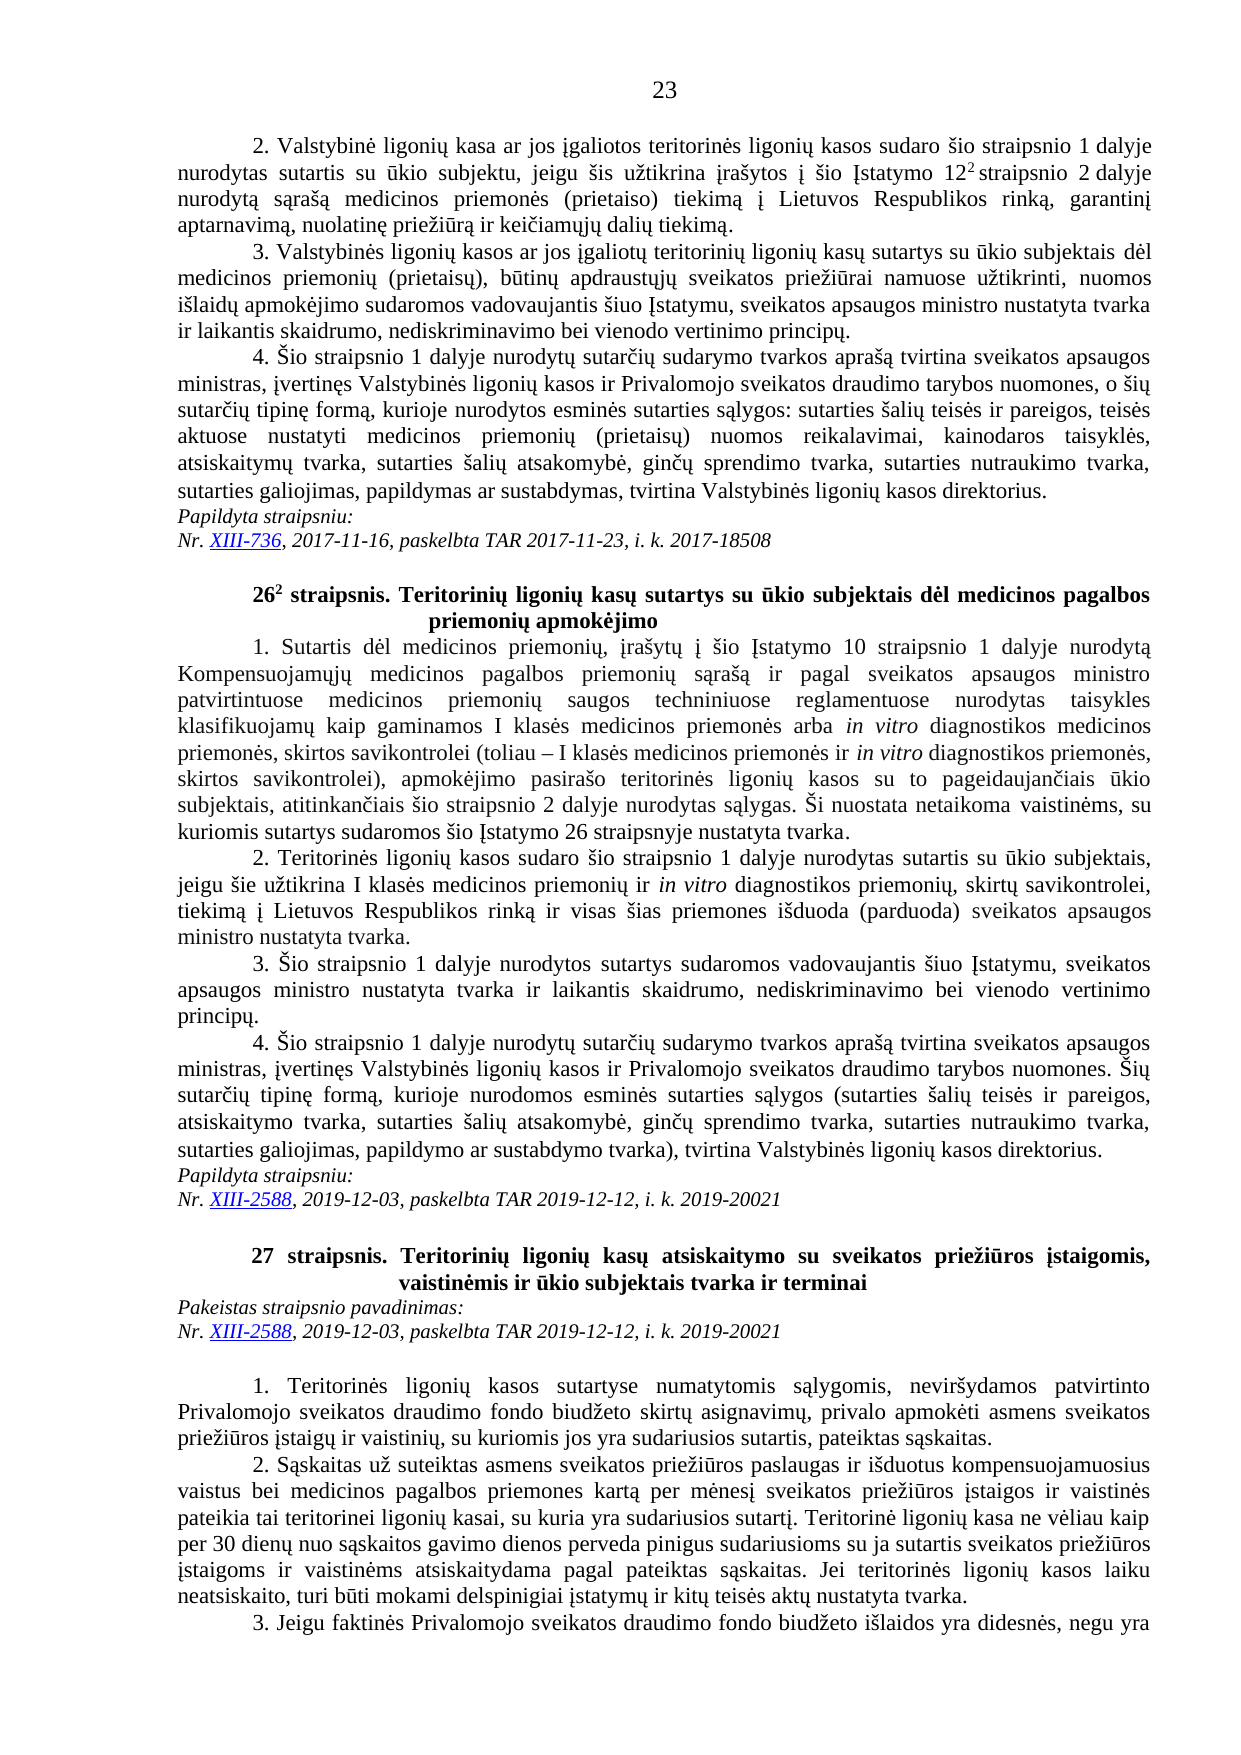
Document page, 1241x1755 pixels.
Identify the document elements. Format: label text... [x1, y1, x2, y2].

text Nr. XIII-736, 2017-11-16, paskelbta TAR 2017-11-23, i. k. 2017-18508 [177, 528, 1152, 552]
text 2. Valstybinė ligonių kasa ar jos įgaliotos teritorinės ligonių kasos sudaro šio straipsnio 1 dalyje nurodytas sutartis su ūkio subjektu, jeigu šis užtikrina įrašytos į šio Įstatymo 122 straipsnio 2 dalyje nurodytą sąrašą medicinos priemonės (prietaiso) tiekimą į Lietuvos Respublikos rinką, garantinį aptarnavimą, nuolatinę priežiūrą ir keičiamųjų dalių tiekimą. [177, 132, 1152, 238]
text 3. Valstybinės ligonių kasos ar jos įgaliotų teritorinių ligonių kasų sutartys su ūkio subjektais dėl medicinos priemonių (prietaisų), būtinų apdraustųjų sveikatos priežiūrai namuose užtikrinti, nuomos išlaidų apmokėjimo sudaromos vadovaujantis šiuo Įstatymu, sveikatos apsaugos ministro nustatyta tvarka ir laikantis skaidrumo, nediskriminavimo bei vienodo vertinimo principų. [177, 238, 1152, 343]
text 2. Teritorinės ligonių kasos sudaro šio straipsnio 1 dalyje nurodytas sutartis su ūkio subjektais, jeigu šie užtikrina I klasės medicinos priemonių ir in vitro diagnostikos priemonių, skirtų savikontrolei, tiekimą į Lietuvos Respublikos rinką ir visas šias priemones išduoda (parduoda) sveikatos apsaugos ministro nustatyta tvarka. [177, 844, 1152, 950]
text 262 straipsnis. Teritorinių ligonių kasų sutartys su ūkio subjektais dėl medicinos pagalbos priemonių apmokėjimo [252, 581, 1152, 633]
text Papildyta straipsniu: [177, 1163, 1152, 1187]
text 1. Sutartis dėl medicinos priemonių, įrašytų į šio Įstatymo 10 straipsnio 1 dalyje nurodytą Kompensuojamųjų medicinos pagalbos priemonių sąrašą ir pagal sveikatos apsaugos ministro patvirtintuose medicinos priemonių saugos techniniuose reglamentuose nurodytas taisykles klasifikuojamų kaip gaminamos I klasės medicinos priemonės arba in vitro diagnostikos medicinos priemonės, skirtos savikontrolei (toliau – I klasės medicinos priemonės ir in vitro diagnostikos priemonės, skirtos savikontrolei), apmokėjimo pasirašo teritorinės ligonių kasos su to pageidaujančiais ūkio subjektais, atitinkančiais šio straipsnio 2 dalyje nurodytas sąlygas. Ši nuostata netaikoma vaistinėms, su kuriomis sutartys sudaromos šio Įstatymo 26 straipsnyje nustatyta tvarka. [177, 633, 1152, 844]
text 4. Šio straipsnio 1 dalyje nurodytų sutarčių sudarymo tvarkos aprašą tvirtina sveikatos apsaugos ministras, įvertinęs Valstybinės ligonių kasos ir Privalomojo sveikatos draudimo tarybos nuomones. Šių sutarčių tipinę formą, kurioje nurodomos esminės sutarties sąlygos (sutarties šalių teisės ir pareigos, atsiskaitymo tvarka, sutarties šalių atsakomybė, ginčų sprendimo tvarka, sutarties nutraukimo tvarka, sutarties galiojimas, papildymo ar sustabdymo tvarka), tvirtina Valstybinės ligonių kasos direktorius. [177, 1029, 1152, 1163]
text Nr. XIII-2588, 2019-12-03, paskelbta TAR 2019-12-12, i. k. 2019-20021 [177, 1187, 1152, 1211]
text 4. Šio straipsnio 1 dalyje nurodytų sutarčių sudarymo tvarkos aprašą tvirtina sveikatos apsaugos ministras, įvertinęs Valstybinės ligonių kasos ir Privalomojo sveikatos draudimo tarybos nuomones, o šių sutarčių tipinę formą, kurioje nurodytos esminės sutarties sąlygos: sutarties šalių teisės ir pareigos, teisės aktuose nustatyti medicinos priemonių (prietaisų) nuomos reikalavimai, kainodaros taisyklės, atsiskaitymų tvarka, sutarties šalių atsakomybė, ginčų sprendimo tvarka, sutarties nutraukimo tvarka, sutarties galiojimas, papildymas ar sustabdymas, tvirtina Valstybinės ligonių kasos direktorius. [177, 343, 1152, 504]
text 27 straipsnis. Teritorinių ligonių kasų atsiskaitymo su sveikatos priežiūros įstaigomis, vaistinėmis ir ūkio subjektais tvarka ir terminai [251, 1240, 1152, 1295]
text Papildyta straipsniu: [177, 504, 1152, 528]
text Pakeistas straipsnio pavadinimas: [177, 1295, 1152, 1319]
text Nr. XIII-2588, 2019-12-03, paskelbta TAR 2019-12-12, i. k. 2019-20021 [177, 1319, 1152, 1343]
text 3. Šio straipsnio 1 dalyje nurodytos sutartys sudaromos vadovaujantis šiuo Įstatymu, sveikatos apsaugos ministro nustatyta tvarka ir laikantis skaidrumo, nediskriminavimo bei vienodo vertinimo principų. [177, 950, 1152, 1029]
text 1. Teritorinės ligonių kasos sutartyse numatytomis sąlygomis, neviršydamos patvirtinto Privalomojo sveikatos draudimo fondo biudžeto skirtų asignavimų, privalo apmokėti asmens sveikatos priežiūros įstaigų ir vaistinių, su kuriomis jos yra sudariusios sutartis, pateiktas sąskaitas. [177, 1372, 1152, 1451]
text 3. Jeigu faktinės Privalomojo sveikatos draudimo fondo biudžeto išlaidos yra didesnės, negu yra [177, 1609, 1152, 1635]
text 2. Sąskaitas už suteiktas asmens sveikatos priežiūros paslaugas ir išduotus kompensuojamuosius vaistus bei medicinos pagalbos priemones kartą per mėnesį sveikatos priežiūros įstaigos ir vaistinės pateikia tai teritorinei ligonių kasai, su kuria yra sudariusios sutartį. Teritorinė ligonių kasa ne vėliau kaip per 30 dienų nuo sąskaitos gavimo dienos perveda pinigus sudariusioms su ja sutartis sveikatos priežiūros įstaigoms ir vaistinėms atsiskaitydama pagal pateiktas sąskaitas. Jei teritorinės ligonių kasos laiku neatsiskaito, turi būti mokami delspinigiai įstatymų ir kitų teisės aktų nustatyta tvarka. [177, 1451, 1152, 1609]
